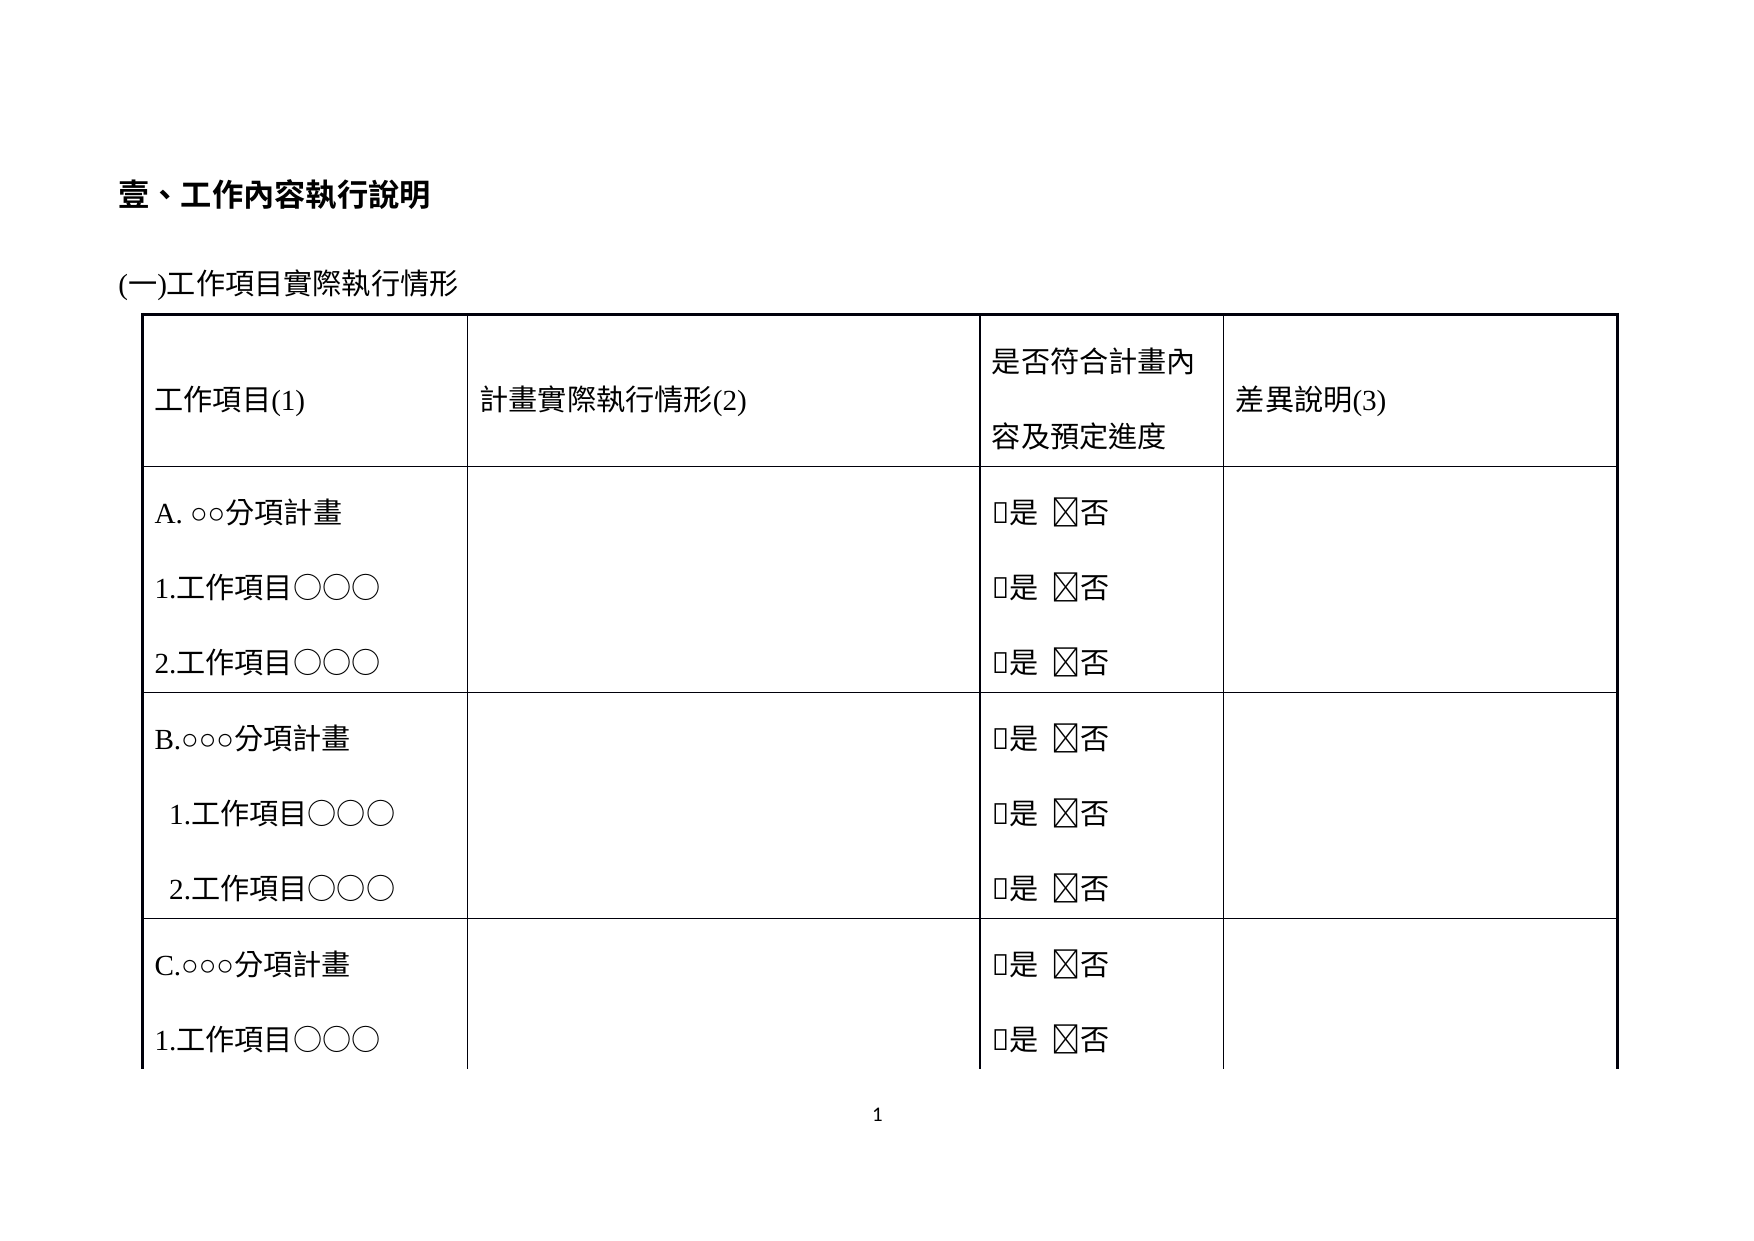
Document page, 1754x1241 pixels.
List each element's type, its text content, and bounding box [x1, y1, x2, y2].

text 壹、工作內容執行說明 [118, 170, 1636, 215]
table_cell [1224, 843, 1616, 918]
table_cell 是 否 [981, 693, 1223, 768]
table_cell A. ○○分項計畫 [144, 467, 467, 542]
table_cell 是 否 [981, 843, 1223, 918]
table_cell [1224, 467, 1616, 542]
table_cell 是 否 [981, 467, 1223, 542]
table_header 差異說明(3) [1224, 316, 1616, 466]
table_cell [468, 919, 979, 994]
table_cell [1224, 919, 1616, 994]
table_cell 是 否 [981, 994, 1223, 1069]
table_header 計畫實際執行情形(2) [468, 316, 979, 466]
table_cell [1224, 994, 1616, 1069]
table_cell [468, 843, 979, 918]
table_cell [468, 467, 979, 542]
table_cell [468, 693, 979, 768]
table_cell 是 否 [981, 768, 1223, 843]
table_cell 是 否 [981, 617, 1223, 692]
table_cell [468, 542, 979, 617]
table_cell 1.工作項目○○○ [144, 768, 467, 843]
table_cell 是 否 [981, 542, 1223, 617]
table_cell [468, 617, 979, 692]
table_header 工作項目(1) [144, 316, 467, 466]
table_cell [468, 768, 979, 843]
table_cell B.○○○分項計畫 [144, 693, 467, 768]
table_cell 1.工作項目○○○ [144, 542, 467, 617]
text (一)工作項目實際執行情形 [118, 238, 1636, 313]
table_cell [468, 994, 979, 1069]
table_cell 2.工作項目○○○ [144, 617, 467, 692]
table_cell [1224, 693, 1616, 768]
table_header 是否符合計畫內容及預定進度 [981, 316, 1223, 466]
table_cell 是 否 [981, 919, 1223, 994]
table_cell [1224, 768, 1616, 843]
table_cell C.○○○分項計畫 [144, 919, 467, 994]
table_cell 2.工作項目○○○ [144, 843, 467, 918]
table_cell 1.工作項目○○○ [144, 994, 467, 1069]
table_cell [1224, 617, 1616, 692]
table_cell [1224, 542, 1616, 617]
